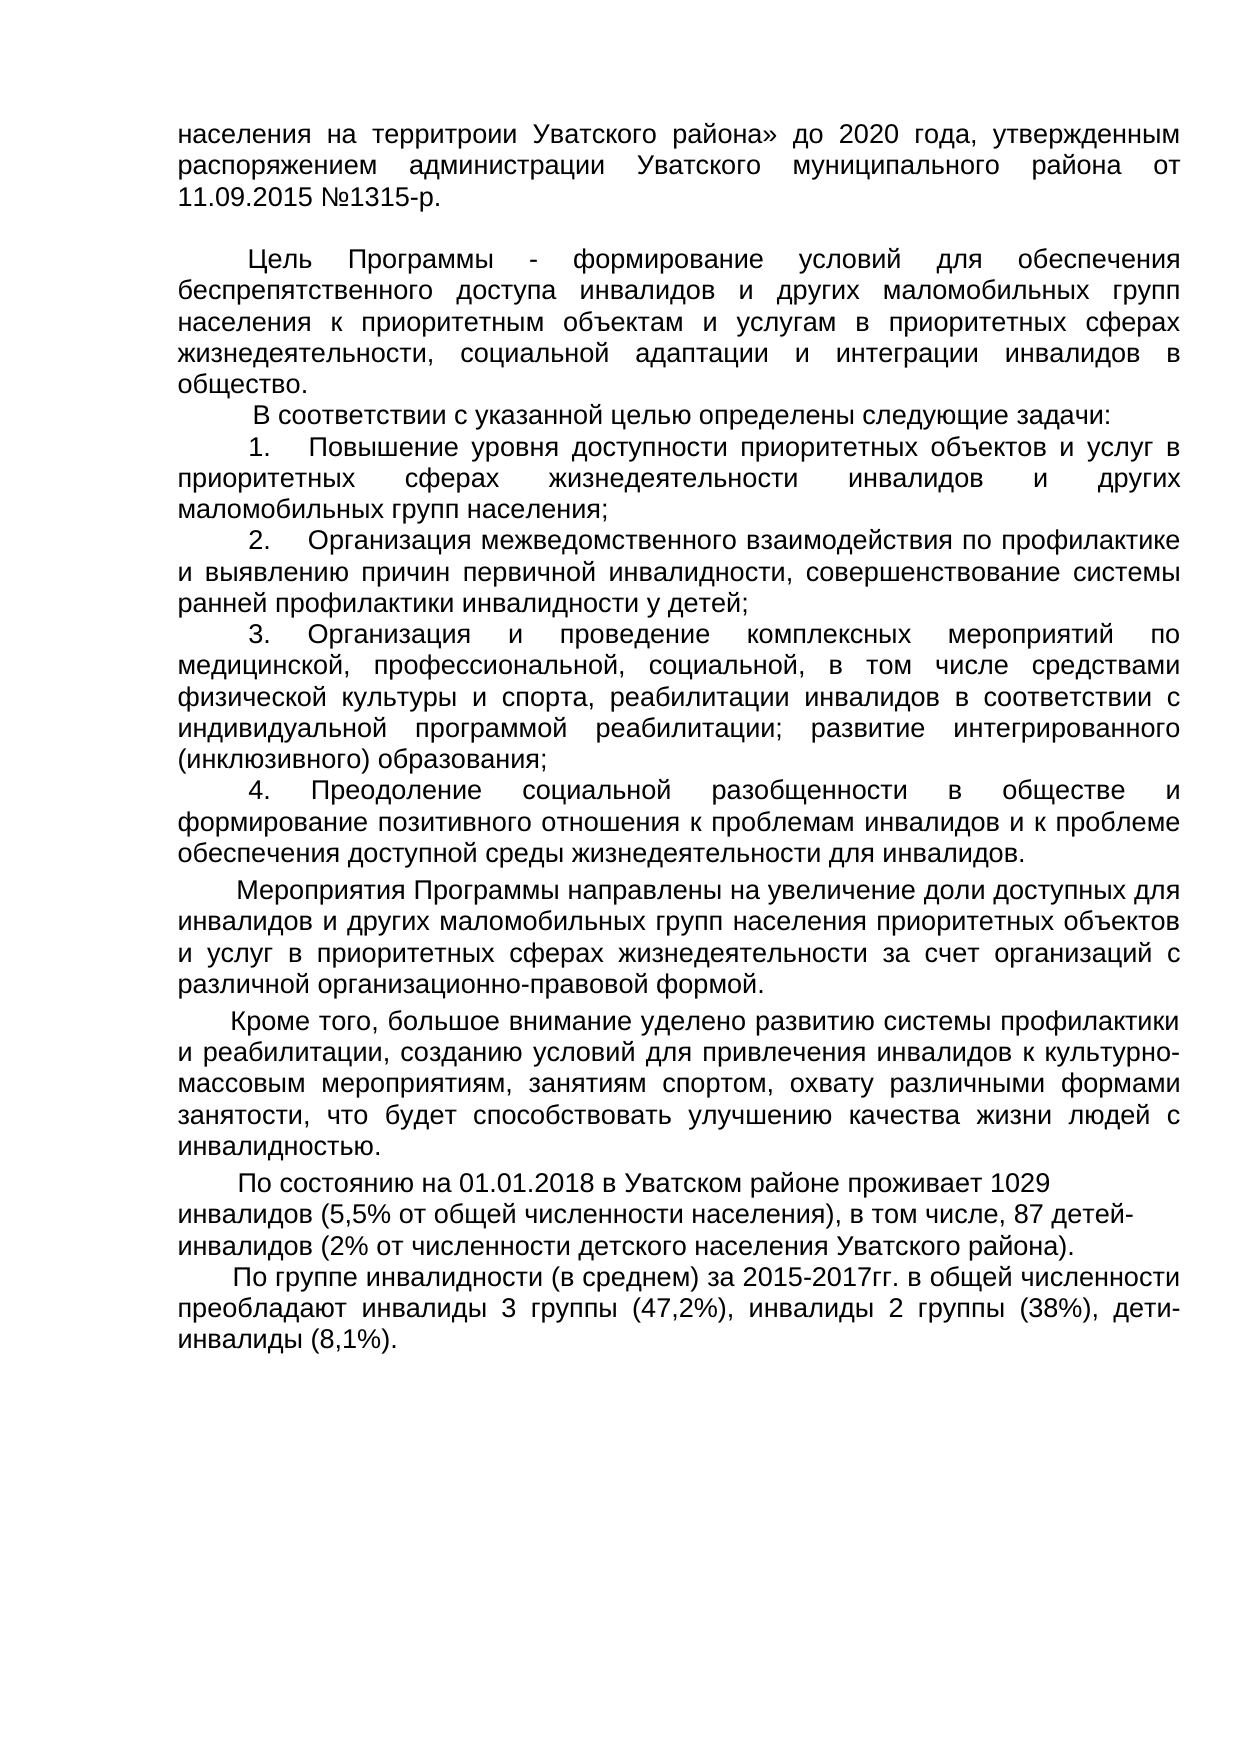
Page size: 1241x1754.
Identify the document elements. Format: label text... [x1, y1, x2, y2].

text 1. Повышение уровня доступности приоритетных объектов и услуг в приоритетных сферах жизнедеятельности инвалидов и других маломобильных групп населения; [177, 431, 1181, 524]
subtitle Кроме того, большое внимание уделено развитию системы профилактики и реабилитации, созданию условий для привлечения инвалидов к культурно-массовым мероприятиям, занятиям спортом, охвату различными формами занятости, что будет способствовать улучшению качества жизни людей с инвалидностью. [177, 1005, 1181, 1161]
subtitle 4. Преодоление социальной разобщенности в обществе и формирование позитивного отношения к проблемам инвалидов и к проблеме обеспечения доступной среды жизнедеятельности для инвалидов. [177, 774, 1181, 868]
subtitle В соответствии с указанной целью определены следующие задачи: [177, 399, 1181, 431]
subtitle По группе инвалидности (в среднем) за 2015-2017гг. в общей численности преобладают инвалиды 3 группы (47,2%), инвалиды 2 группы (38%), дети-инвалиды (8,1%). [177, 1261, 1181, 1355]
text 3. Организация и проведение комплексных мероприятий по медицинской, профессиональной, социальной, в том числе средствами физической культуры и спорта, реабилитации инвалидов в соответствии с индивидуальной программой реабилитации; развитие интегрированного (инклюзивного) образования; [177, 618, 1181, 774]
text 2. Организация межведомственного взаимодействия по профилактике и выявлению причин первичной инвалидности, совершенствование системы ранней профилактики инвалидности у детей; [177, 524, 1181, 618]
subtitle Цель Программы - формирование условий для обеспечения беспрепятственного доступа инвалидов и других маломобильных групп населения к приоритетным объектам и услугам в приоритетных сферах жизнедеятельности, социальной адаптации и интеграции инвалидов в общество. [177, 243, 1181, 399]
subtitle Мероприятия Программы направлены на увеличение доли доступных для инвалидов и других маломобильных групп населения приоритетных объектов и услуг в приоритетных сферах жизнедеятельности за счет организаций с различной организационно-правовой формой. [177, 874, 1181, 999]
subtitle населения на территроии Уватского района» до 2020 года, утвержденным распоряжением администрации Уватского муниципального района от 11.09.2015 №1315-р. [177, 118, 1181, 212]
subtitle По состоянию на 01.01.2018 в Уватском районе проживает 1029 инвалидов (5,5% от общей численности населения), в том числе, 87 детей-инвалидов (2% от численности детского населения Уватского района). [177, 1167, 1181, 1261]
